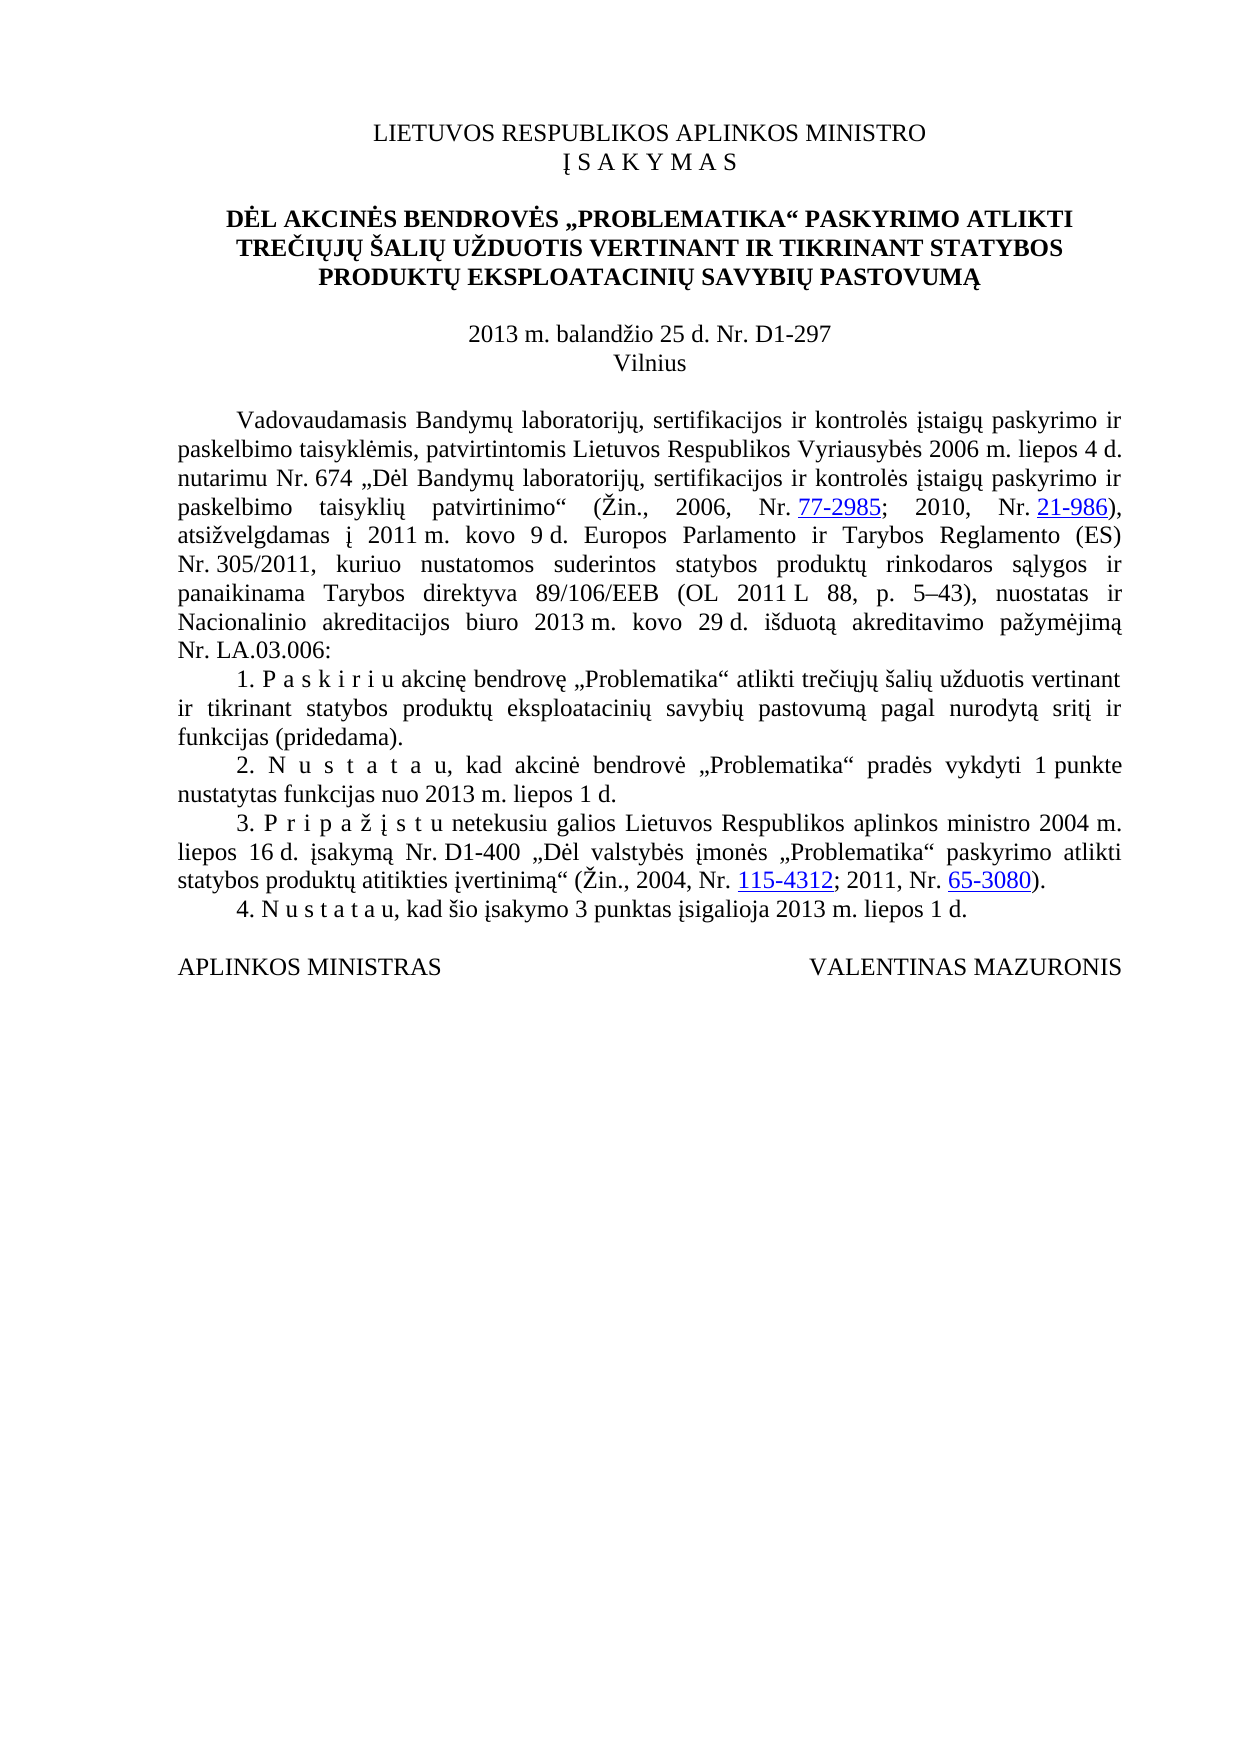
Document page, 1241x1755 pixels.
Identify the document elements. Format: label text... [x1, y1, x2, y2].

text Vilnius [177, 348, 1122, 377]
text 2. N u s t a t a u, kad akcinė bendrovė „Problematika“ pradės vykdyti 1 punkte nustatytas funkcijas nuo 2013 m. liepos 1 d. [177, 751, 1122, 808]
text 3. P r i p a ž į s t u netekusiu galios Lietuvos Respublikos aplinkos ministro 2004 m. liepos 16 d. įsakymą Nr. D1-400 „Dėl valstybės įmonės „Problematika“ paskyrimo atlikti statybos produktų atitikties įvertinimą“ (Žin., 2004, Nr. 115-4312; 2011, Nr. 65-3080). [177, 808, 1122, 894]
text 2013 m. balandžio 25 d. Nr. D1-297 [177, 319, 1122, 348]
text 4. N u s t a t a u, kad šio įsakymo 3 punktas įsigalioja 2013 m. liepos 1 d. [177, 894, 1122, 923]
text Į S A K Y M A S [177, 147, 1122, 176]
text 1. P a s k i r i u akcinę bendrovę „Problematika“ atlikti trečiųjų šalių užduotis vertinant ir tikrinant statybos produktų eksploatacinių savybių pastovumą pagal nurodytą sritį ir funkcijas (pridedama). [177, 664, 1122, 751]
text Aplinkos ministras Valentinas Mazuronis [177, 952, 1122, 981]
text LIETUVOS RESPUBLIKOS APLINKOS MINISTRO [177, 118, 1122, 147]
text Vadovaudamasis Bandymų laboratorijų, sertifikacijos ir kontrolės įstaigų paskyrimo ir paskelbimo taisyklėmis, patvirtintomis Lietuvos Respublikos Vyriausybės 2006 m. liepos 4 d. nutarimu Nr. 674 „Dėl Bandymų laboratorijų, sertifikacijos ir kontrolės įstaigų paskyrimo ir paskelbimo taisyklių patvirtinimo“ (Žin., 2006, Nr. 77-2985; 2010, Nr. 21-986), atsižvelgdamas į 2011 m. kovo 9 d. Europos Parlamento ir Tarybos Reglamento (ES) Nr. 305/2011, kuriuo nustatomos suderintos statybos produktų rinkodaros sąlygos ir panaikinama Tarybos direktyva 89/106/EEB (OL 2011 L 88, p. 5–43), nuostatas ir Nacionalinio akreditacijos biuro 2013 m. kovo 29 d. išduotą akreditavimo pažymėjimą Nr. LA.03.006: [177, 406, 1122, 664]
text DĖL AKCINĖS BENDROVĖS „PROBLEMATIKA“ PASKYRIMO ATLIKTI TREČIŲJŲ ŠALIŲ UŽDUOTIS VERTINANT IR TIKRINANT STATYBOS PRODUKTŲ EKSPLOATACINIŲ SAVYBIŲ PASTOVUMĄ [177, 204, 1122, 291]
